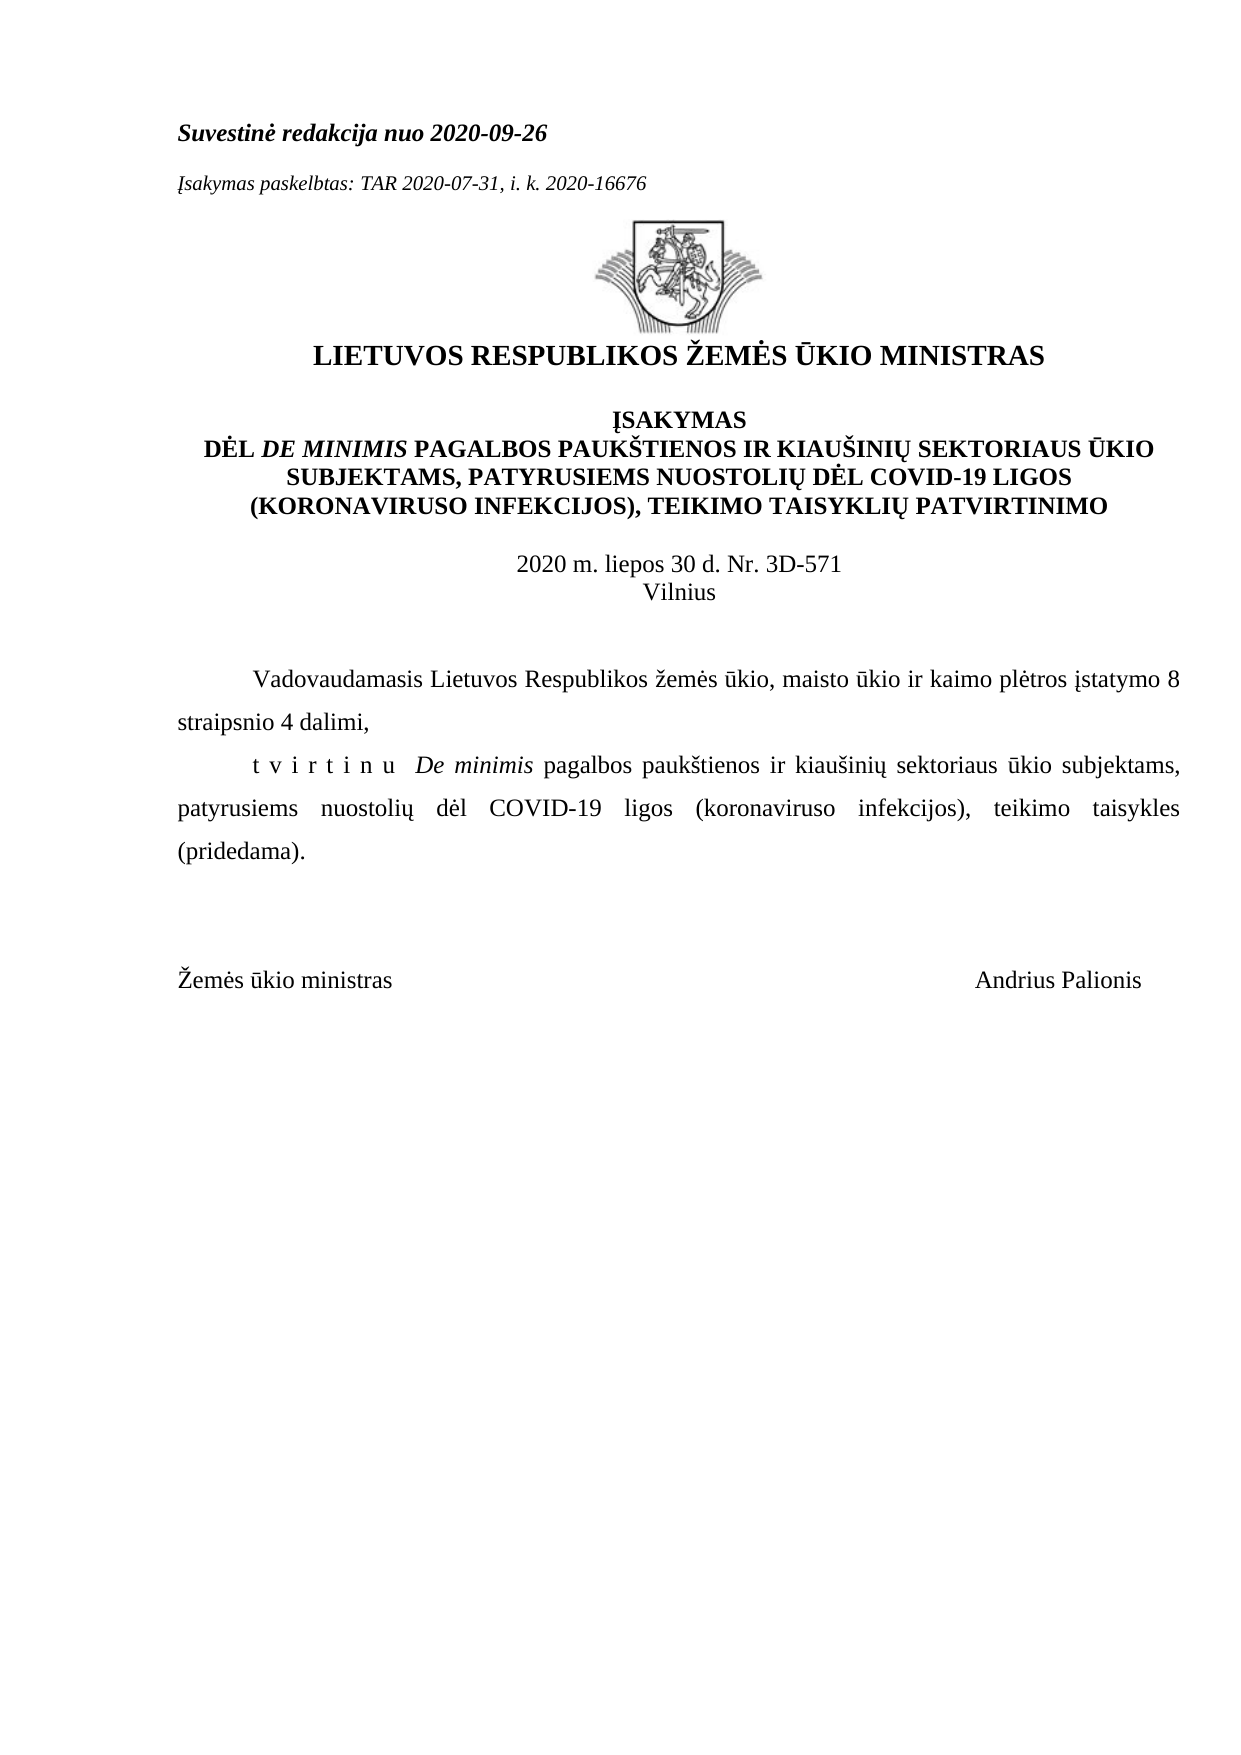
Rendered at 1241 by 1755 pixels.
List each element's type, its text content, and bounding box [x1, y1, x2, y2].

text 2020 m. liepos 30 d. Nr. 3D-571 [177, 549, 1181, 577]
text Žemės ūkio ministras Andrius Palionis [177, 966, 1181, 994]
text LIETUVOS RESPUBLIKOS ŽEMĖS ŪKIO MINISTRAS [177, 338, 1181, 371]
text Įsakymas paskelbtas: TAR 2020-07-31, i. k. 2020-16676 [177, 171, 1181, 195]
text DĖL De minimis PAGALBOS PAUKŠTIENOS IR KIAUŠINIŲ SEKTORIAUS ŪKIO SUBJEKTAMS, PATYRUSIEMS NUOSTOLIŲ DĖL COVID-19 LIGOS (KORONAVIRUSO INFEKCIJOS), TEIKIMO TAISYKLIŲ PATVIRTINIMO [177, 434, 1181, 520]
text ĮSAKYMAS [177, 405, 1181, 434]
text Vilnius [177, 577, 1181, 606]
text Vadovaudamasis Lietuvos Respublikos žemės ūkio, maisto ūkio ir kaimo plėtros įstatymo 8 straipsnio 4 dalimi, [177, 664, 1181, 736]
text Suvestinė redakcija nuo 2020-09-26 [177, 118, 1181, 147]
text t v i r t i n u De minimis pagalbos paukštienos ir kiaušinių sektoriaus ūkio subjektams, patyrusiems nuostolių dėl COVID-19 ligos (koronaviruso infekcijos), teikimo taisykles (pridedama). [177, 750, 1181, 865]
